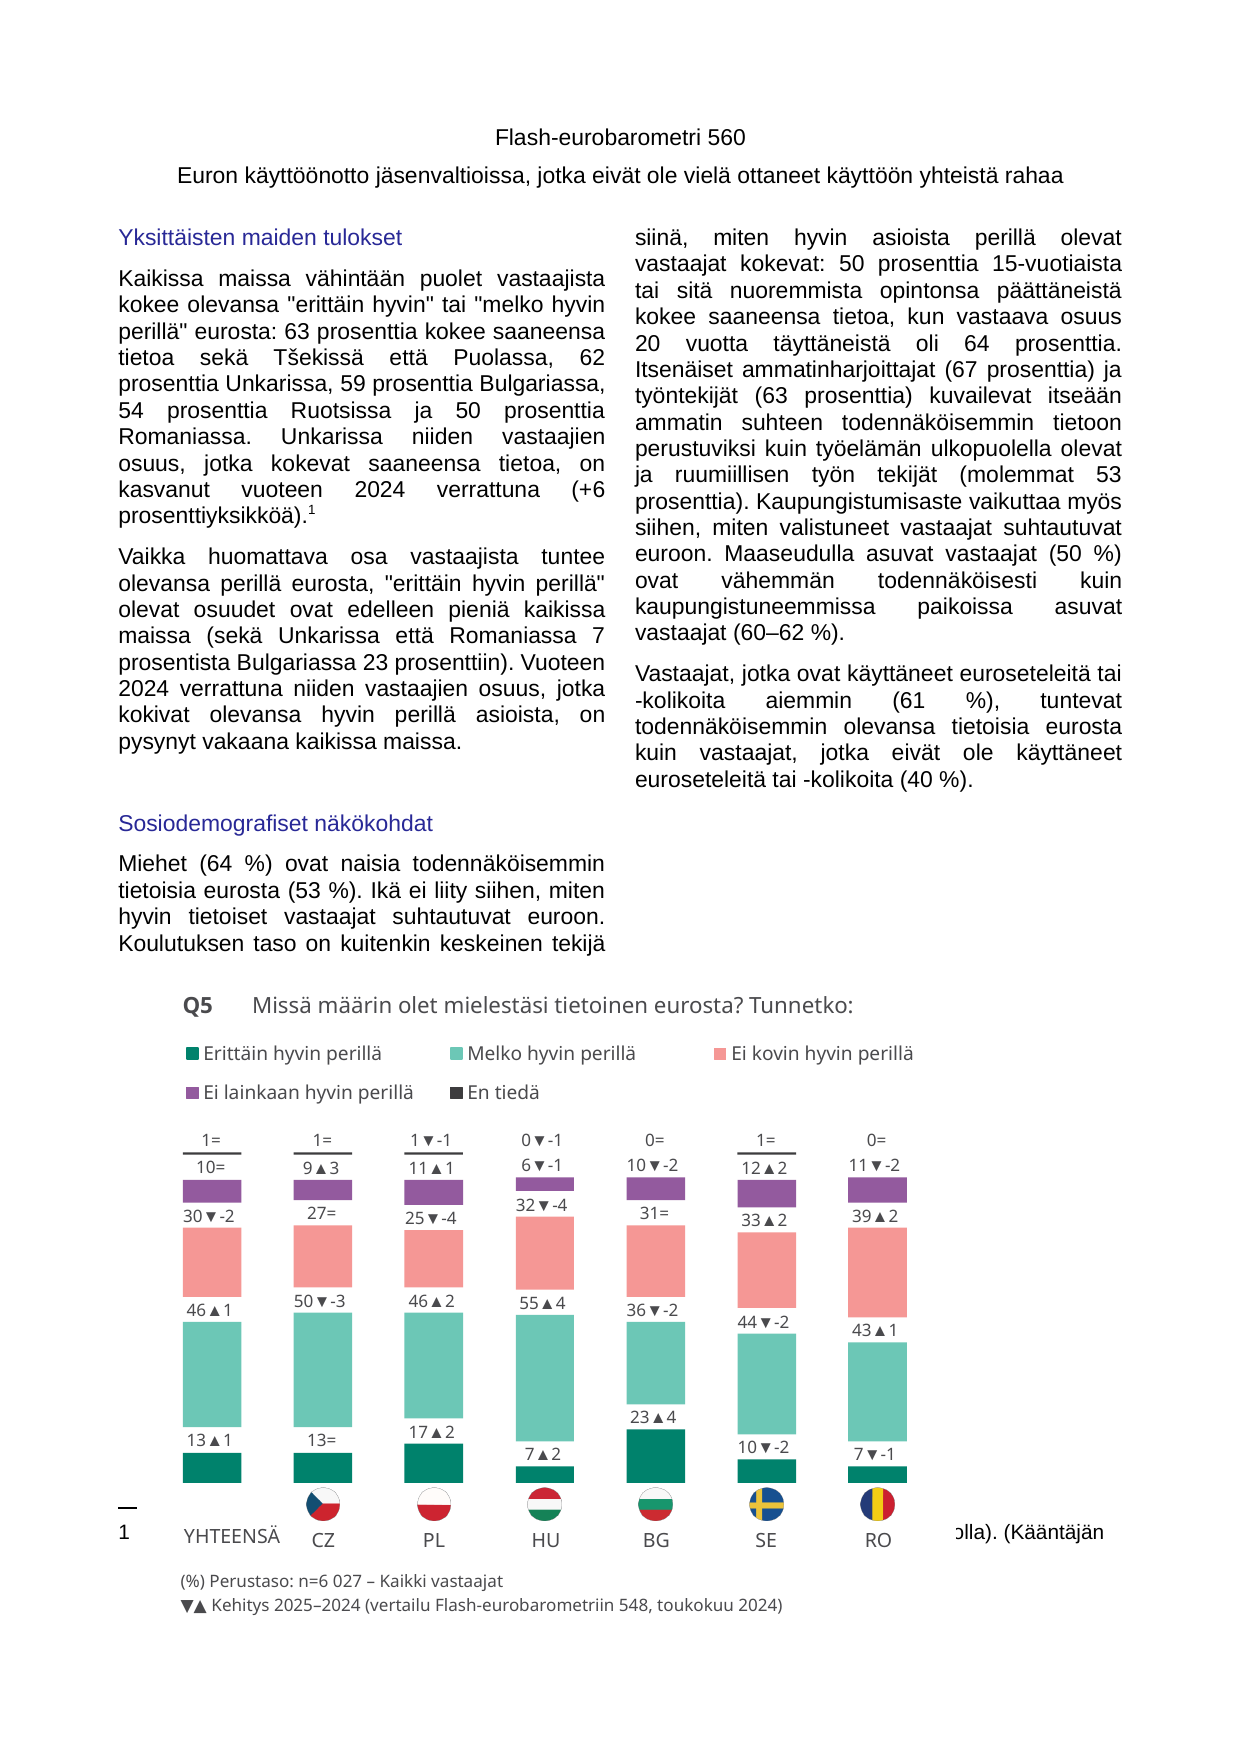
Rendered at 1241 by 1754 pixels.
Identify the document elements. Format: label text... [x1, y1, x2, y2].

picture [749, 1487, 784, 1521]
text Yksittäisten maiden tulokset [118, 224, 605, 250]
text siinä, miten hyvin asioista perillä olevat vastaajat kokevat: 50 prosenttia 15-vuotiaista tai sitä nuoremmista opintonsa päättäneistä kokee saaneensa tietoa, kun vastaava osuus 20 vuotta täyttäneistä oli 64 prosenttia. Itsenäiset ammatinharjoittajat (67 prosenttia) ja työntekijät (63 prosenttia) kuvailevat itseään ammatin suhteen todennäköisemmin tietoon perustuviksi kuin työelämän ulkopuolella olevat ja ruumiillisen työn tekijät (molemmat 53 prosenttia). Kaupungistumisaste vaikuttaa myös siihen, miten valistuneet vastaajat suhtautuvat euroon. Maaseudulla asuvat vastaajat (50 %) ovat vähemmän todennäköisesti kuin kaupungistuneemmissa paikoissa asuvat vastaajat (60–62 %). [635, 224, 1122, 646]
picture [527, 1487, 562, 1521]
picture [638, 1487, 673, 1521]
picture [417, 1487, 451, 1521]
text Kaikissa maissa vähintään puolet vastaajista kokee olevansa "erittäin hyvin" tai "melko hyvin perillä" eurosta: 63 prosenttia kokee saaneensa tietoa sekä Tšekissä että Puolassa, 62 prosenttia Unkarissa, 59 prosenttia Bulgariassa, 54 prosenttia Ruotsissa ja 50 prosenttia Romaniassa. Unkarissa niiden vastaajien osuus, jotka kokevat saaneensa tietoa, on kasvanut vuoteen 2024 verrattuna (+6 prosenttiyksikköä). [118, 265, 605, 528]
text Miehet (64 %) ovat naisia todennäköisemmin tietoisia eurosta (53 %). Ikä ei liity siihen, miten hyvin tietoiset vastaajat suhtautuvat euroon. Koulutuksen taso on kuitenkin keskeinen tekijä [118, 850, 605, 956]
picture [860, 1487, 895, 1521]
text Vaikka huomattava osa vastaajista tuntee olevansa perillä eurosta, "erittäin hyvin perillä" olevat osuudet ovat edelleen pieniä kaikissa maissa (sekä Unkarissa että Romaniassa 7 prosentista Bulgariassa 23 prosenttiin). Vuoteen 2024 verrattuna niiden vastaajien osuus, jotka kokivat olevansa hyvin perillä asioista, on pysynyt vakaana kaikissa maissa. [118, 543, 605, 754]
text Vastaajat, jotka ovat käyttäneet euroseteleitä tai -kolikoita aiemmin (61 %), tuntevat todennäköisemmin olevansa tietoisia eurosta kuin vastaajat, jotka eivät ole käyttäneet euroseteleitä tai -kolikoita (40 %). [635, 660, 1122, 792]
text Tekstissä korostuvat vain tilastollisesti merkittävät trendimuutokset (5 %:n luottamustasolla). (Kääntäjän huomautus: ei) [956, 1520, 1122, 1568]
picture [306, 1487, 340, 1521]
text Sosiodemografiset näkökohdat [118, 809, 605, 836]
